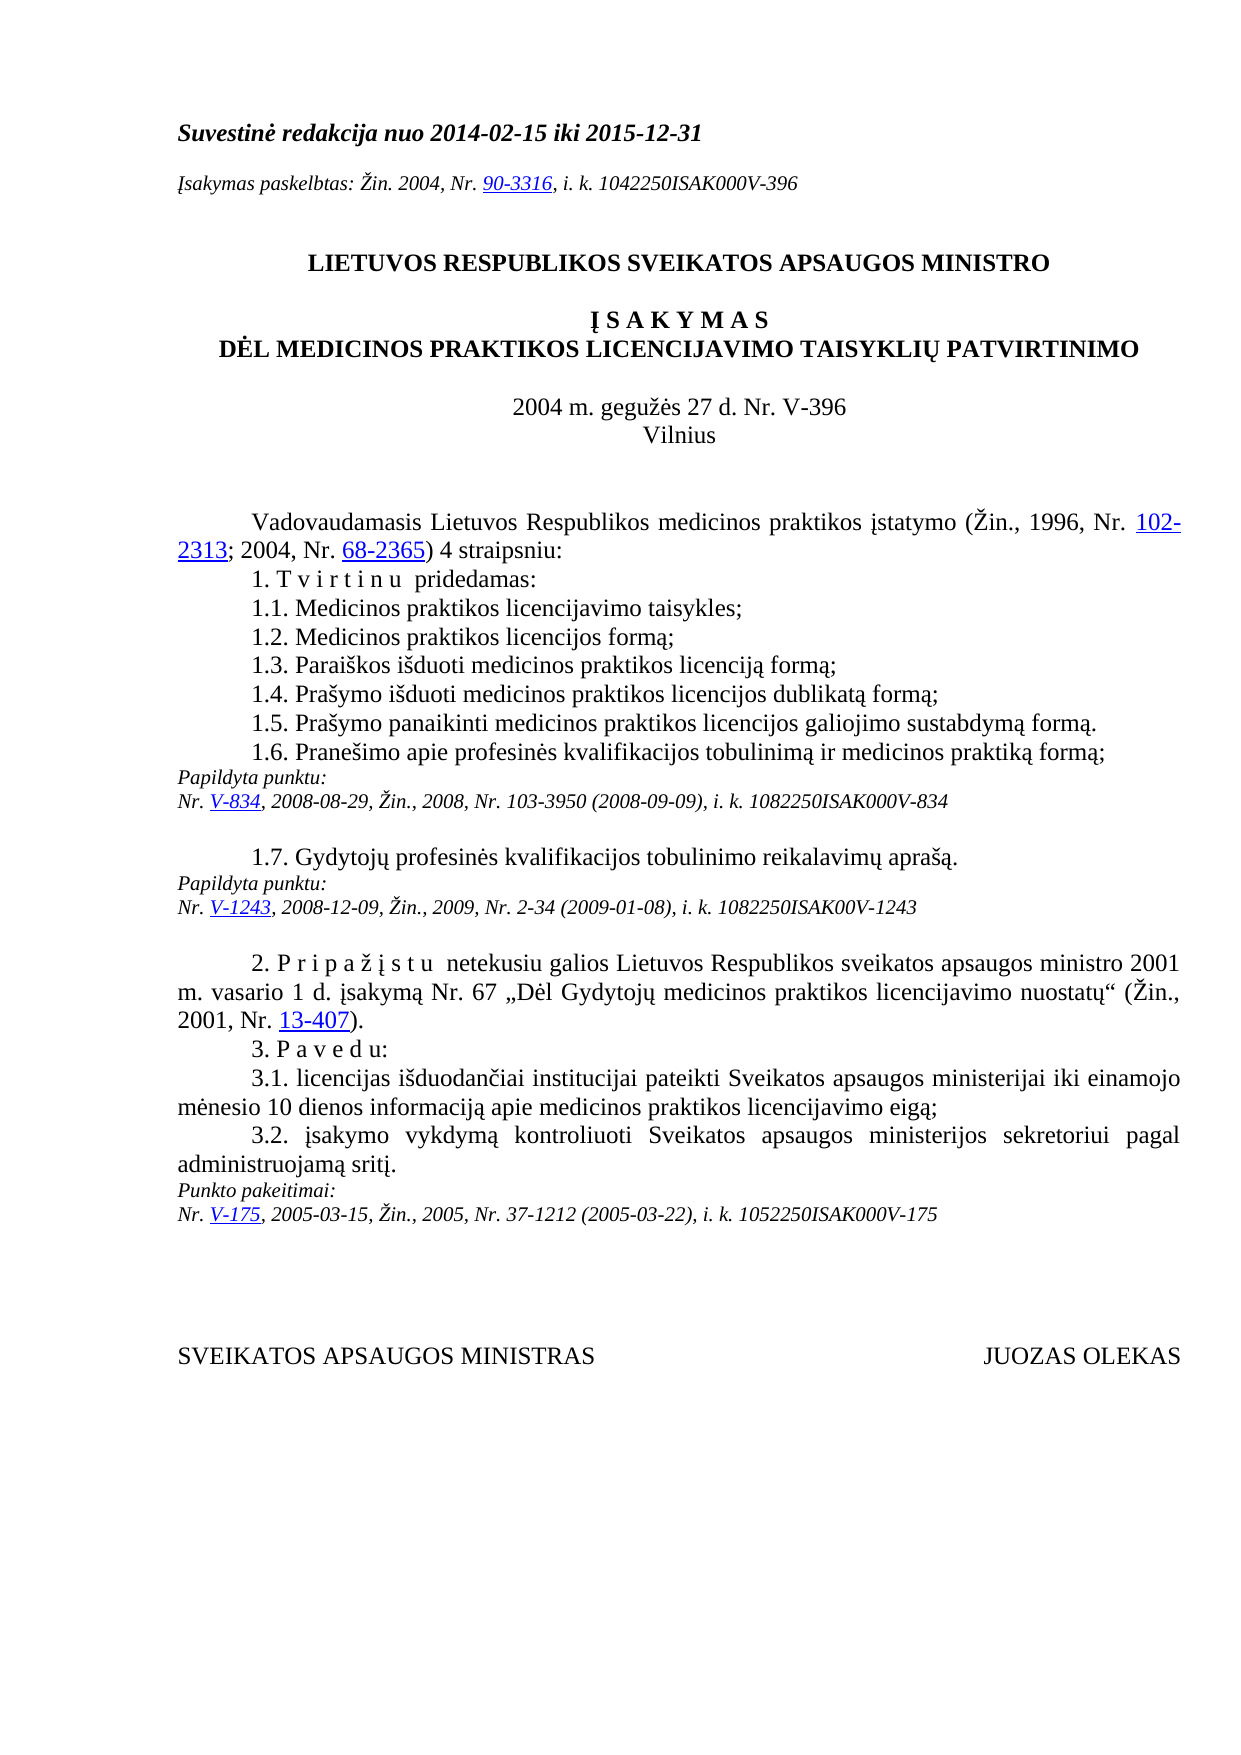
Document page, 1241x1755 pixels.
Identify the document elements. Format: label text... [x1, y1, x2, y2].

text Punkto pakeitimai: [177, 1178, 1181, 1202]
text Nr. V-1243, 2008-12-09, Žin., 2009, Nr. 2-34 (2009-01-08), i. k. 1082250ISAK00V-1243 [177, 895, 1181, 919]
text 1.5. Prašymo panaikinti medicinos praktikos licencijos galiojimo sustabdymą formą. [177, 708, 1181, 737]
text Į S A K Y M A S [177, 305, 1181, 334]
text Įsakymas paskelbtas: Žin. 2004, Nr. 90-3316, i. k. 1042250ISAK000V-396 [177, 171, 1181, 195]
text 3.2. įsakymo vykdymą kontroliuoti Sveikatos apsaugos ministerijos sekretoriui pagal administruojamą sritį. [177, 1120, 1181, 1178]
text 1.7. Gydytojų profesinės kvalifikacijos tobulinimo reikalavimų aprašą. [177, 842, 1181, 871]
text 2. Pripažįstu netekusiu galios Lietuvos Respublikos sveikatos apsaugos ministro 2001 m. vasario 1 d. įsakymą Nr. 67 „Dėl Gydytojų medicinos praktikos licencijavimo nuostatų“ (Žin., 2001, Nr. 13-407). [177, 948, 1181, 1034]
text LIETUVOS RESPUBLIKOS SVEIKATOS APSAUGOS MINISTRO [177, 248, 1181, 277]
text 1.3. Paraiškos išduoti medicinos praktikos licenciją formą; [177, 650, 1181, 679]
text Vadovaudamasis Lietuvos Respublikos medicinos praktikos įstatymo (Žin., 1996, Nr. 102-2313; 2004, Nr. 68-2365) 4 straipsniu: [177, 507, 1181, 564]
text Suvestinė redakcija nuo 2014-02-15 iki 2015-12-31 [177, 118, 1181, 147]
text Papildyta punktu: [177, 765, 1181, 789]
text Nr. V-834, 2008-08-29, Žin., 2008, Nr. 103-3950 (2008-09-09), i. k. 1082250ISAK000V-834 [177, 789, 1181, 813]
text 1.6. Pranešimo apie profesinės kvalifikacijos tobulinimą ir medicinos praktiką formą; [177, 737, 1181, 765]
text 2004 m. gegužės 27 d. Nr. V-396 [177, 392, 1181, 420]
text 3. Pavedu: [177, 1034, 1181, 1063]
text Nr. V-175, 2005-03-15, Žin., 2005, Nr. 37-1212 (2005-03-22), i. k. 1052250ISAK000V-175 [177, 1202, 1181, 1226]
text 1.2. Medicinos praktikos licencijos formą; [177, 622, 1181, 650]
text 3.1. licencijas išduodančiai institucijai pateikti Sveikatos apsaugos ministerijai iki einamojo mėnesio 10 dienos informaciją apie medicinos praktikos licencijavimo eigą; [177, 1063, 1181, 1120]
text 1. Tvirtinu pridedamas: [177, 564, 1181, 593]
text Papildyta punktu: [177, 871, 1181, 895]
text DĖL MEDICINOS PRAKTIKOS LICENCIJAVIMO TAISYKLIŲ PATVIRTINIMO [177, 334, 1181, 363]
text 1.1. Medicinos praktikos licencijavimo taisykles; [177, 593, 1181, 622]
text SVEIKATOS APSAUGOS MINISTRAS JUOZAS OLEKAS [177, 1341, 1181, 1370]
text 1.4. Prašymo išduoti medicinos praktikos licencijos dublikatą formą; [177, 679, 1181, 708]
text Vilnius [177, 420, 1181, 449]
